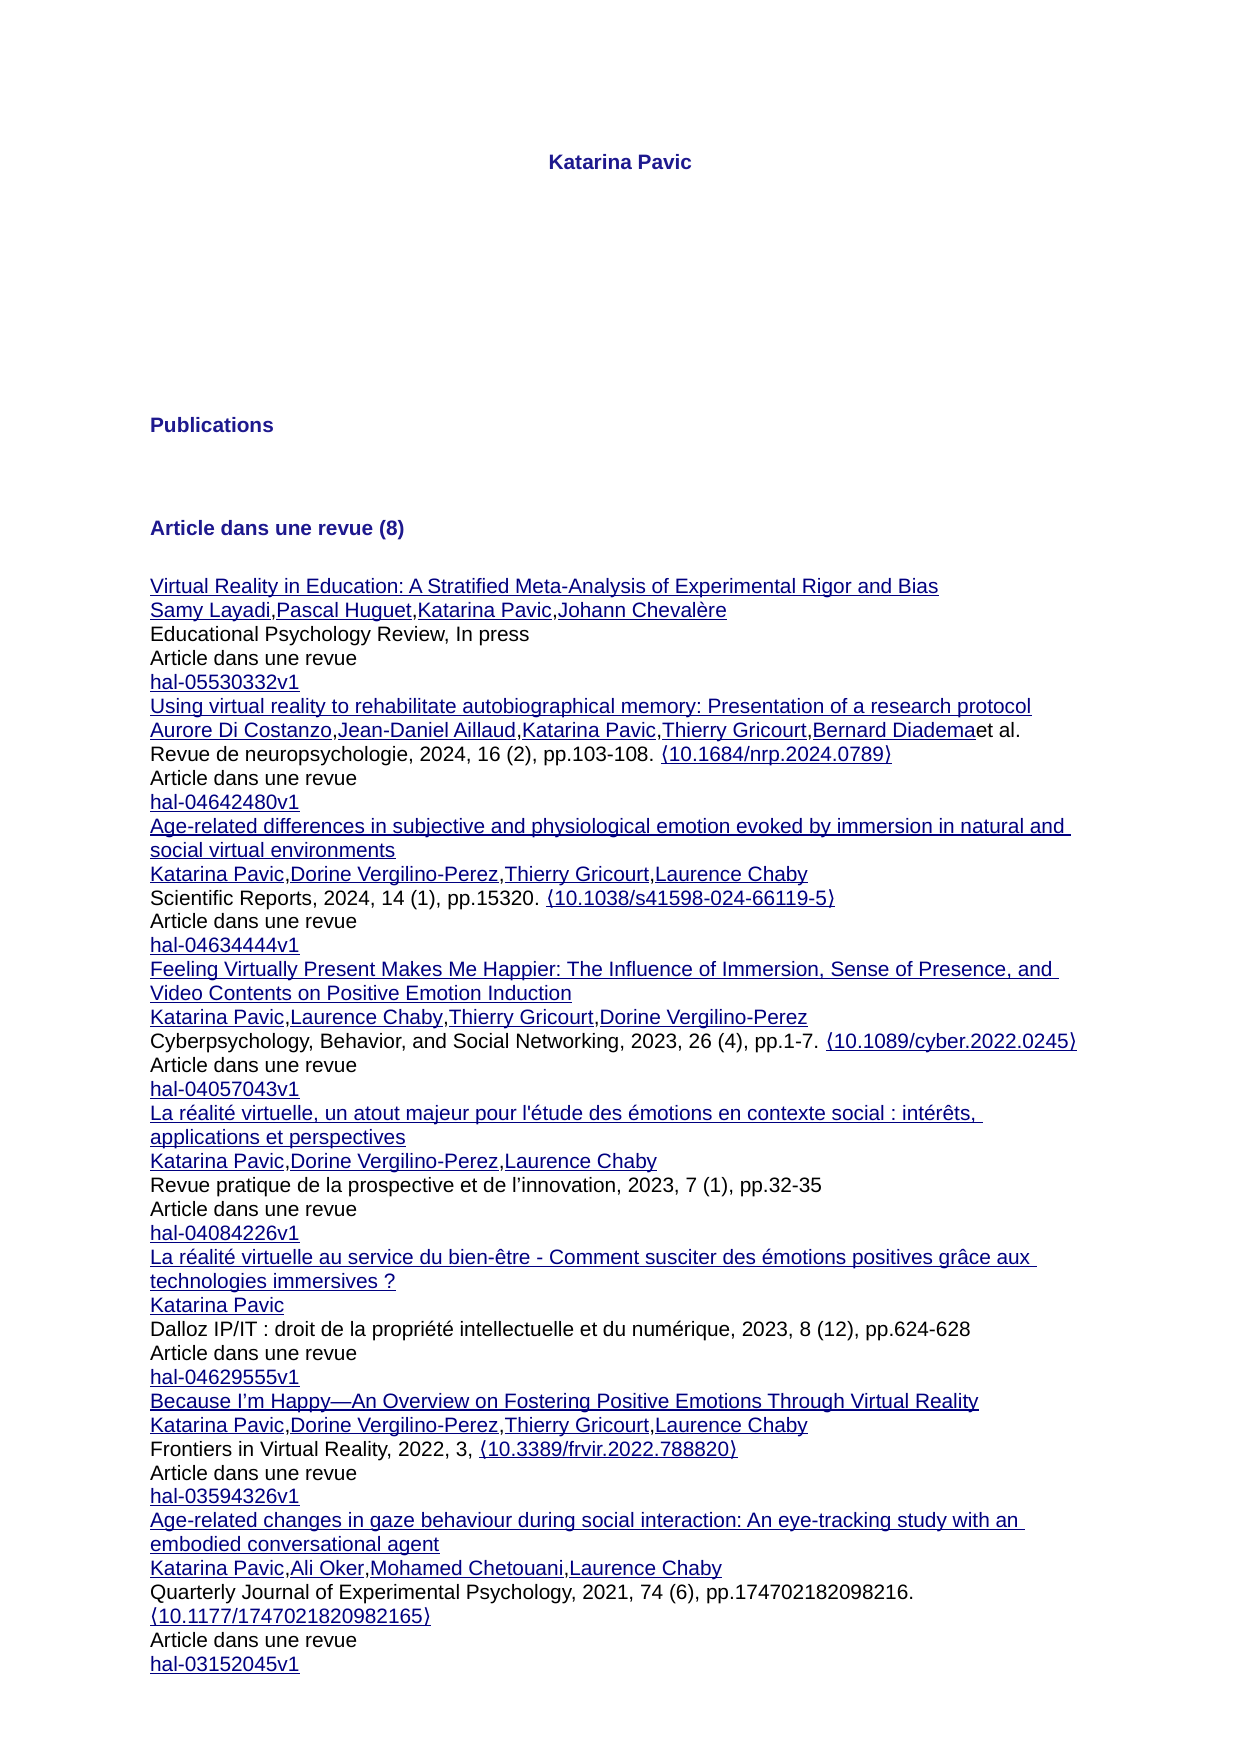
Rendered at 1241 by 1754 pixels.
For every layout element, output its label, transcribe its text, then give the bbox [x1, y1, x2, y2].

table_cell La réalité virtuelle au service du bien-être - Comment susciter des émotions positives grâce aux technologies immersives ? Katarina Pavic Dalloz IP/IT : droit de la propriété intellectuelle et du numérique, 2023, 8 (12), pp.624-628 Article dans une revue hal-04629555v1 [150, 1245, 1090, 1388]
subtitle Publications [150, 412, 1090, 436]
table_cell Because I’m Happy—An Overview on Fostering Positive Emotions Through Virtual Reality Katarina Pavic,Dorine Vergilino-Perez,Thierry Gricourt,Laurence Chaby Frontiers in Virtual Reality, 2022, 3, ⟨10.3389/frvir.2022.788820⟩ Article dans une revue hal-03594326v1 [150, 1389, 1090, 1508]
table_cell Age-related changes in gaze behaviour during social interaction: An eye-tracking study with an embodied conversational agent Katarina Pavic,Ali Oker,Mohamed Chetouani,Laurence Chaby Quarterly Journal of Experimental Psychology, 2021, 74 (6), pp.174702182098216. ⟨10.1177/1747021820982165⟩ Article dans une revue hal-03152045v1 [150, 1508, 1090, 1676]
subtitle Katarina Pavic [150, 150, 1090, 174]
subtitle Article dans une revue (8) [150, 516, 1090, 539]
table_cell Feeling Virtually Present Makes Me Happier: The Influence of Immersion, Sense of Presence, and Video Contents on Positive Emotion Induction Katarina Pavic,Laurence Chaby,Thierry Gricourt,Dorine Vergilino-Perez Cyberpsychology, Behavior, and Social Networking, 2023, 26 (4), pp.1-7. ⟨10.1089/cyber.2022.0245⟩ Article dans une revue hal-04057043v1 [150, 957, 1090, 1101]
table_cell Age-related differences in subjective and physiological emotion evoked by immersion in natural and social virtual environments Katarina Pavic,Dorine Vergilino-Perez,Thierry Gricourt,Laurence Chaby Scientific Reports, 2024, 14 (1), pp.15320. ⟨10.1038/s41598-024-66119-5⟩ Article dans une revue hal-04634444v1 [150, 814, 1090, 957]
table_cell Using virtual reality to rehabilitate autobiographical memory: Presentation of a research protocol Aurore Di Costanzo,Jean-Daniel Aillaud,Katarina Pavic,Thierry Gricourt,Bernard Diademaet al. Revue de neuropsychologie, 2024, 16 (2), pp.103-108. ⟨10.1684/nrp.2024.0789⟩ Article dans une revue hal-04642480v1 [150, 694, 1090, 813]
table_header Virtual Reality in Education: A Stratified Meta-Analysis of Experimental Rigor and Bias Samy Layadi,Pascal Huguet,Katarina Pavic,Johann Chevalère Educational Psychology Review, In press Article dans une revue hal-05530332v1 [150, 574, 1090, 694]
table_cell La réalité virtuelle, un atout majeur pour l'étude des émotions en contexte social : intérêts, applications et perspectives Katarina Pavic,Dorine Vergilino-Perez,Laurence Chaby Revue pratique de la prospective et de l’innovation, 2023, 7 (1), pp.32-35 Article dans une revue hal-04084226v1 [150, 1101, 1090, 1245]
